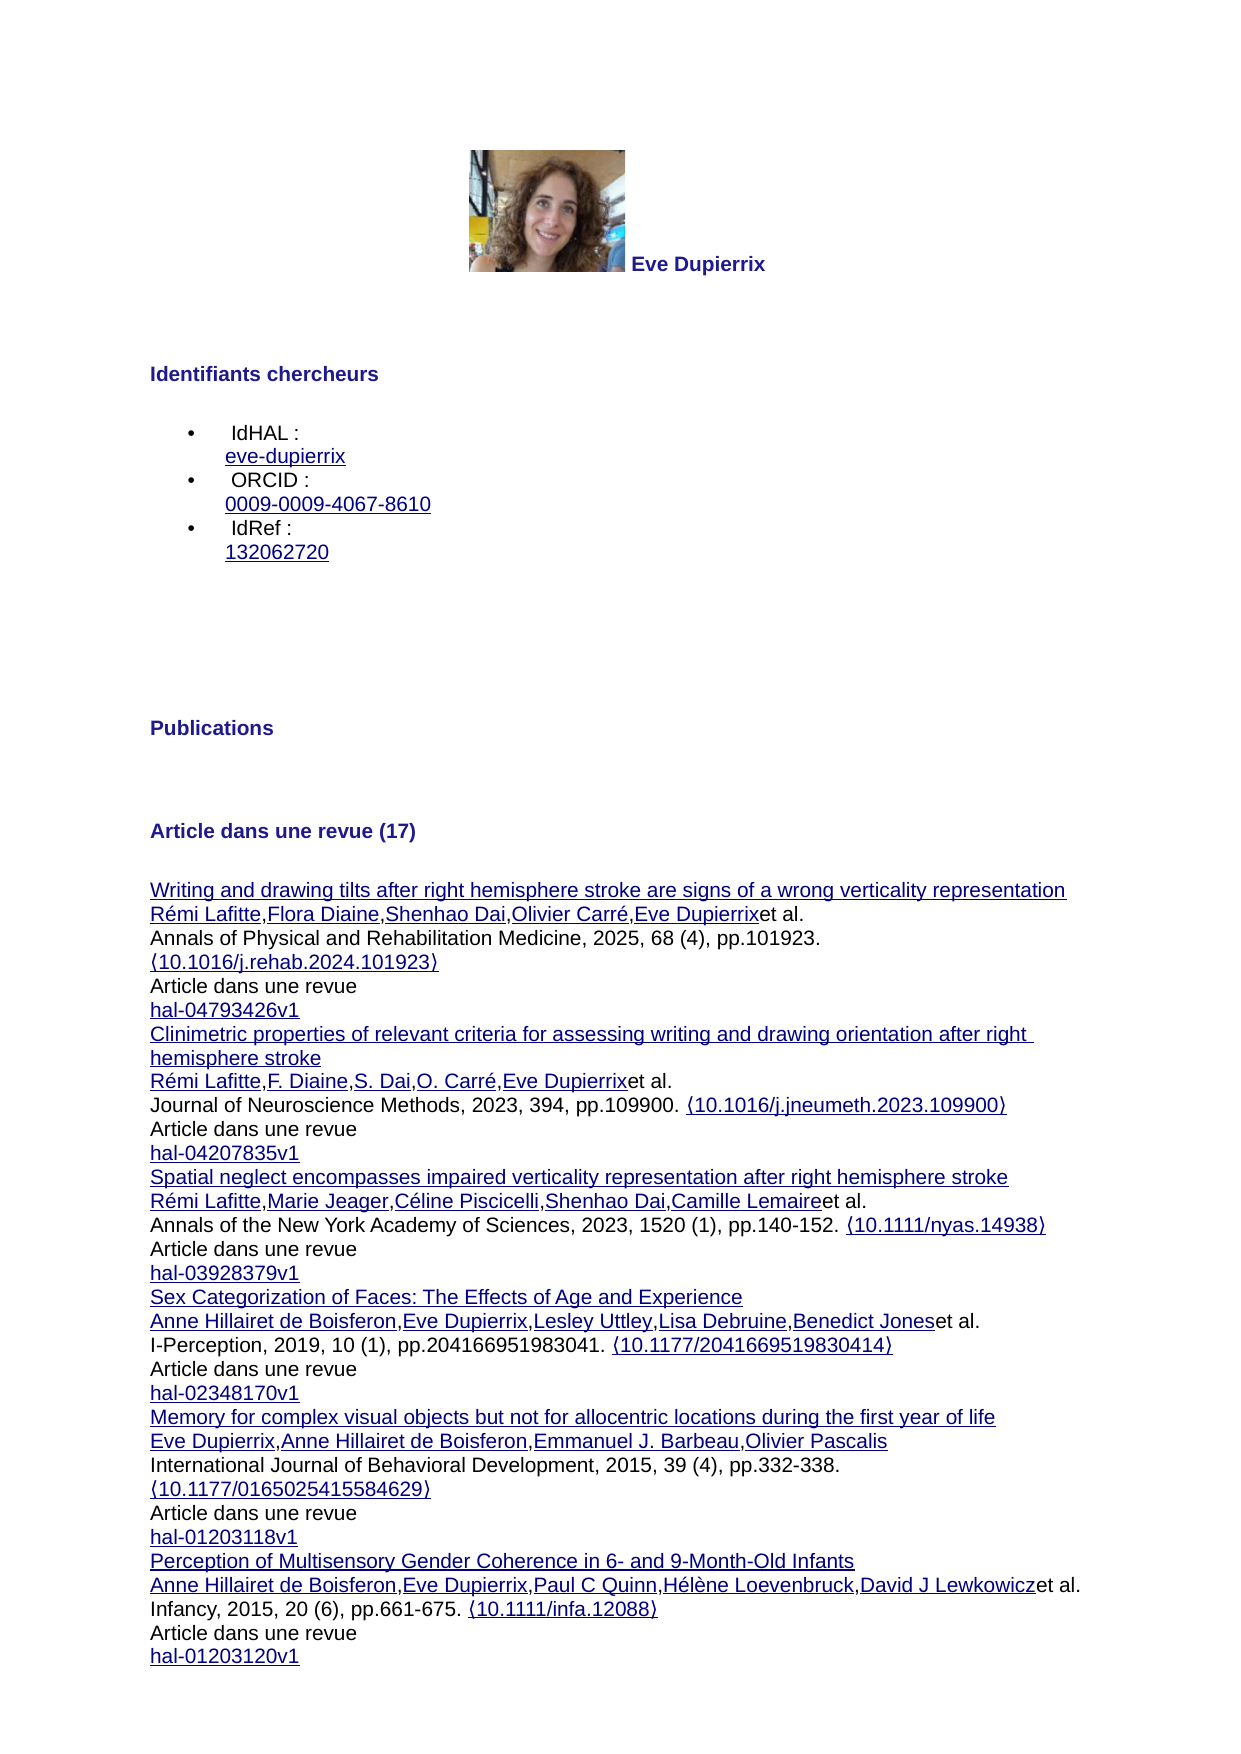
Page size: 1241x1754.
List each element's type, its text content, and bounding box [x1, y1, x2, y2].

list IdRef : [187, 516, 1090, 540]
list 0009-0009-4067-8610 [187, 492, 1090, 516]
table_cell Spatial neglect encompasses impaired verticality representation after right hemisphere stroke Rémi Lafitte,Marie Jeager,Céline Piscicelli,Shenhao Dai,Camille Lemaireet al. Annals of the New York Academy of Sciences, 2023, 1520 (1), pp.140-152. ⟨10.1111/nyas.14938⟩ Article dans une revue hal-03928379v1 [150, 1165, 1090, 1285]
table_header Writing and drawing tilts after right hemisphere stroke are signs of a wrong verticality representation Rémi Lafitte,Flora Diaine,Shenhao Dai,Olivier Carré,Eve Dupierrixet al. Annals of Physical and Rehabilitation Medicine, 2025, 68 (4), pp.101923. ⟨10.1016/j.rehab.2024.101923⟩ Article dans une revue hal-04793426v1 [150, 878, 1090, 1021]
table_cell Memory for complex visual objects but not for allocentric locations during the first year of life Eve Dupierrix,Anne Hillairet de Boisferon,Emmanuel J. Barbeau,Olivier Pascalis International Journal of Behavioral Development, 2015, 39 (4), pp.332-338. ⟨10.1177/0165025415584629⟩ Article dans une revue hal-01203118v1 [150, 1405, 1090, 1548]
list ORCID : [187, 468, 1090, 492]
subtitle Publications [150, 716, 1090, 740]
list 132062720 [187, 540, 1090, 564]
list IdHAL : [187, 420, 1090, 444]
list eve-dupierrix [187, 444, 1090, 468]
table_cell Perception of Multisensory Gender Coherence in 6- and 9-Month-Old Infants Anne Hillairet de Boisferon,Eve Dupierrix,Paul C Quinn,Hélène Loevenbruck,David J Lewkowiczet al. Infancy, 2015, 20 (6), pp.661-675. ⟨10.1111/infa.12088⟩ Article dans une revue hal-01203120v1 [150, 1549, 1090, 1668]
table_cell Sex Categorization of Faces: The Effects of Age and Experience Anne Hillairet de Boisferon,Eve Dupierrix,Lesley Uttley,Lisa Debruine,Benedict Joneset al. I-Perception, 2019, 10 (1), pp.204166951983041. ⟨10.1177/2041669519830414⟩ Article dans une revue hal-02348170v1 [150, 1285, 1090, 1405]
table_cell Clinimetric properties of relevant criteria for assessing writing and drawing orientation after right hemisphere stroke Rémi Lafitte,F. Diaine,S. Dai,O. Carré,Eve Dupierrixet al. Journal of Neuroscience Methods, 2023, 394, pp.109900. ⟨10.1016/j.jneumeth.2023.109900⟩ Article dans une revue hal-04207835v1 [150, 1021, 1090, 1165]
subtitle Eve Dupierrix [150, 150, 1090, 276]
subtitle Article dans une revue (17) [150, 819, 1090, 843]
picture [469, 150, 626, 272]
subtitle Identifiants chercheurs [150, 362, 1090, 386]
